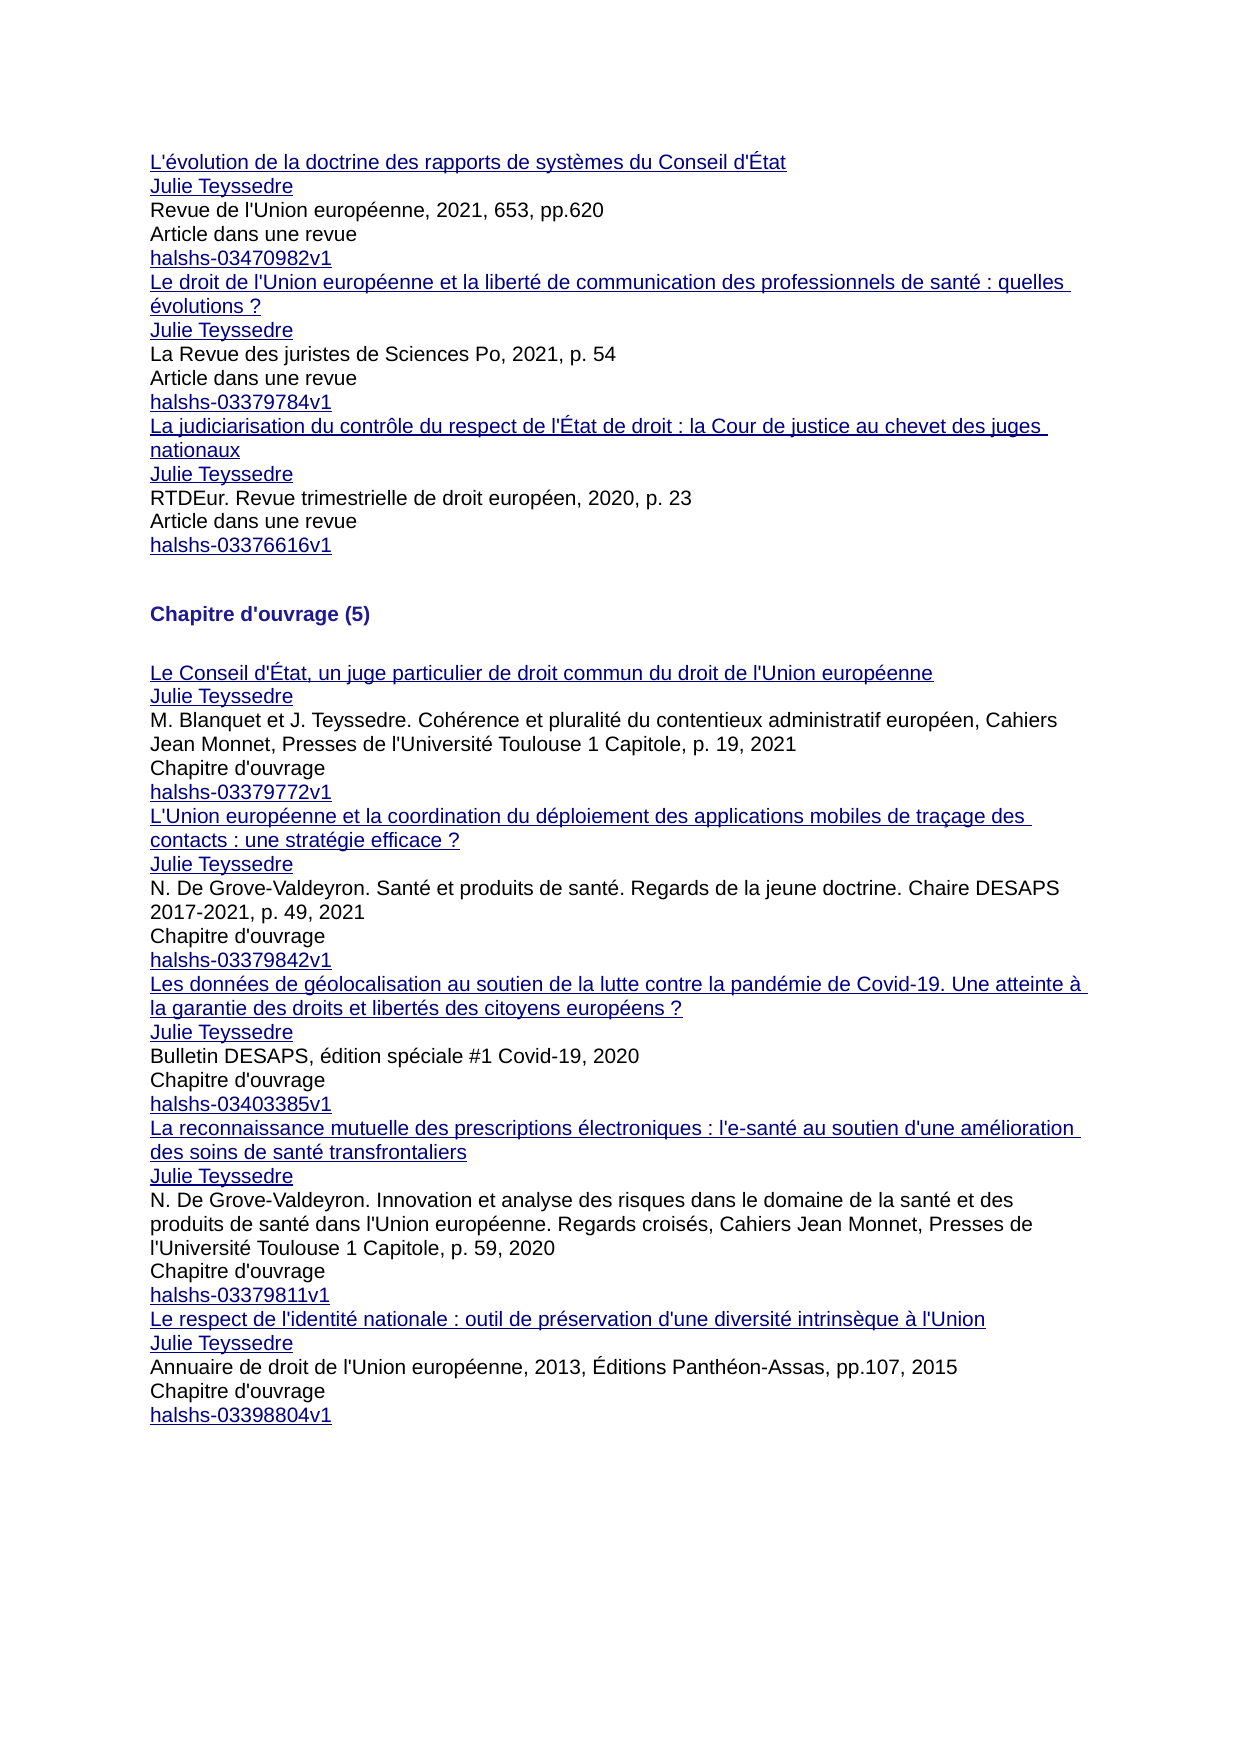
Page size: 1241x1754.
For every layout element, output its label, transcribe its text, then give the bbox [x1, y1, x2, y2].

table_cell L'Union européenne et la coordination du déploiement des applications mobiles de traçage des contacts : une stratégie efficace ? Julie Teyssedre N. De Grove-Valdeyron. Santé et produits de santé. Regards de la jeune doctrine. Chaire DESAPS 2017-2021, p. 49, 2021 Chapitre d'ouvrage halshs-03379842v1 [150, 804, 1090, 972]
subtitle Chapitre d'ouvrage (5) [150, 602, 1090, 626]
table_header Le Conseil d'État, un juge particulier de droit commun du droit de l'Union européenne Julie Teyssedre M. Blanquet et J. Teyssedre. Cohérence et pluralité du contentieux administratif européen, Cahiers Jean Monnet, Presses de l'Université Toulouse 1 Capitole, p. 19, 2021 Chapitre d'ouvrage halshs-03379772v1 [150, 660, 1090, 804]
table_cell Le respect de l'identité nationale : outil de préservation d'une diversité intrinsèque à l'Union Julie Teyssedre Annuaire de droit de l'Union européenne, 2013, Éditions Panthéon-Assas, pp.107, 2015 Chapitre d'ouvrage halshs-03398804v1 [150, 1307, 1090, 1427]
table_cell Le droit de l'Union européenne et la liberté de communication des professionnels de santé : quelles évolutions ? Julie Teyssedre La Revue des juristes de Sciences Po, 2021, p. 54 Article dans une revue halshs-03379784v1 [150, 270, 1090, 413]
table_cell Les données de géolocalisation au soutien de la lutte contre la pandémie de Covid-19. Une atteinte à la garantie des droits et libertés des citoyens européens ? Julie Teyssedre Bulletin DESAPS, édition spéciale #1 Covid-19, 2020 Chapitre d'ouvrage halshs-03403385v1 [150, 972, 1090, 1116]
table_cell La judiciarisation du contrôle du respect de l'État de droit : la Cour de justice au chevet des juges nationaux Julie Teyssedre RTDEur. Revue trimestrielle de droit européen, 2020, p. 23 Article dans une revue halshs-03376616v1 [150, 414, 1090, 557]
table_cell L'évolution de la doctrine des rapports de systèmes du Conseil d'État Julie Teyssedre Revue de l'Union européenne, 2021, 653, pp.620 Article dans une revue halshs-03470982v1 [150, 150, 1090, 270]
table_cell La reconnaissance mutuelle des prescriptions électroniques : l'e-santé au soutien d'une amélioration des soins de santé transfrontaliers Julie Teyssedre N. De Grove-Valdeyron. Innovation et analyse des risques dans le domaine de la santé et des produits de santé dans l'Union européenne. Regards croisés, Cahiers Jean Monnet, Presses de l'Université Toulouse 1 Capitole, p. 59, 2020 Chapitre d'ouvrage halshs-03379811v1 [150, 1116, 1090, 1307]
